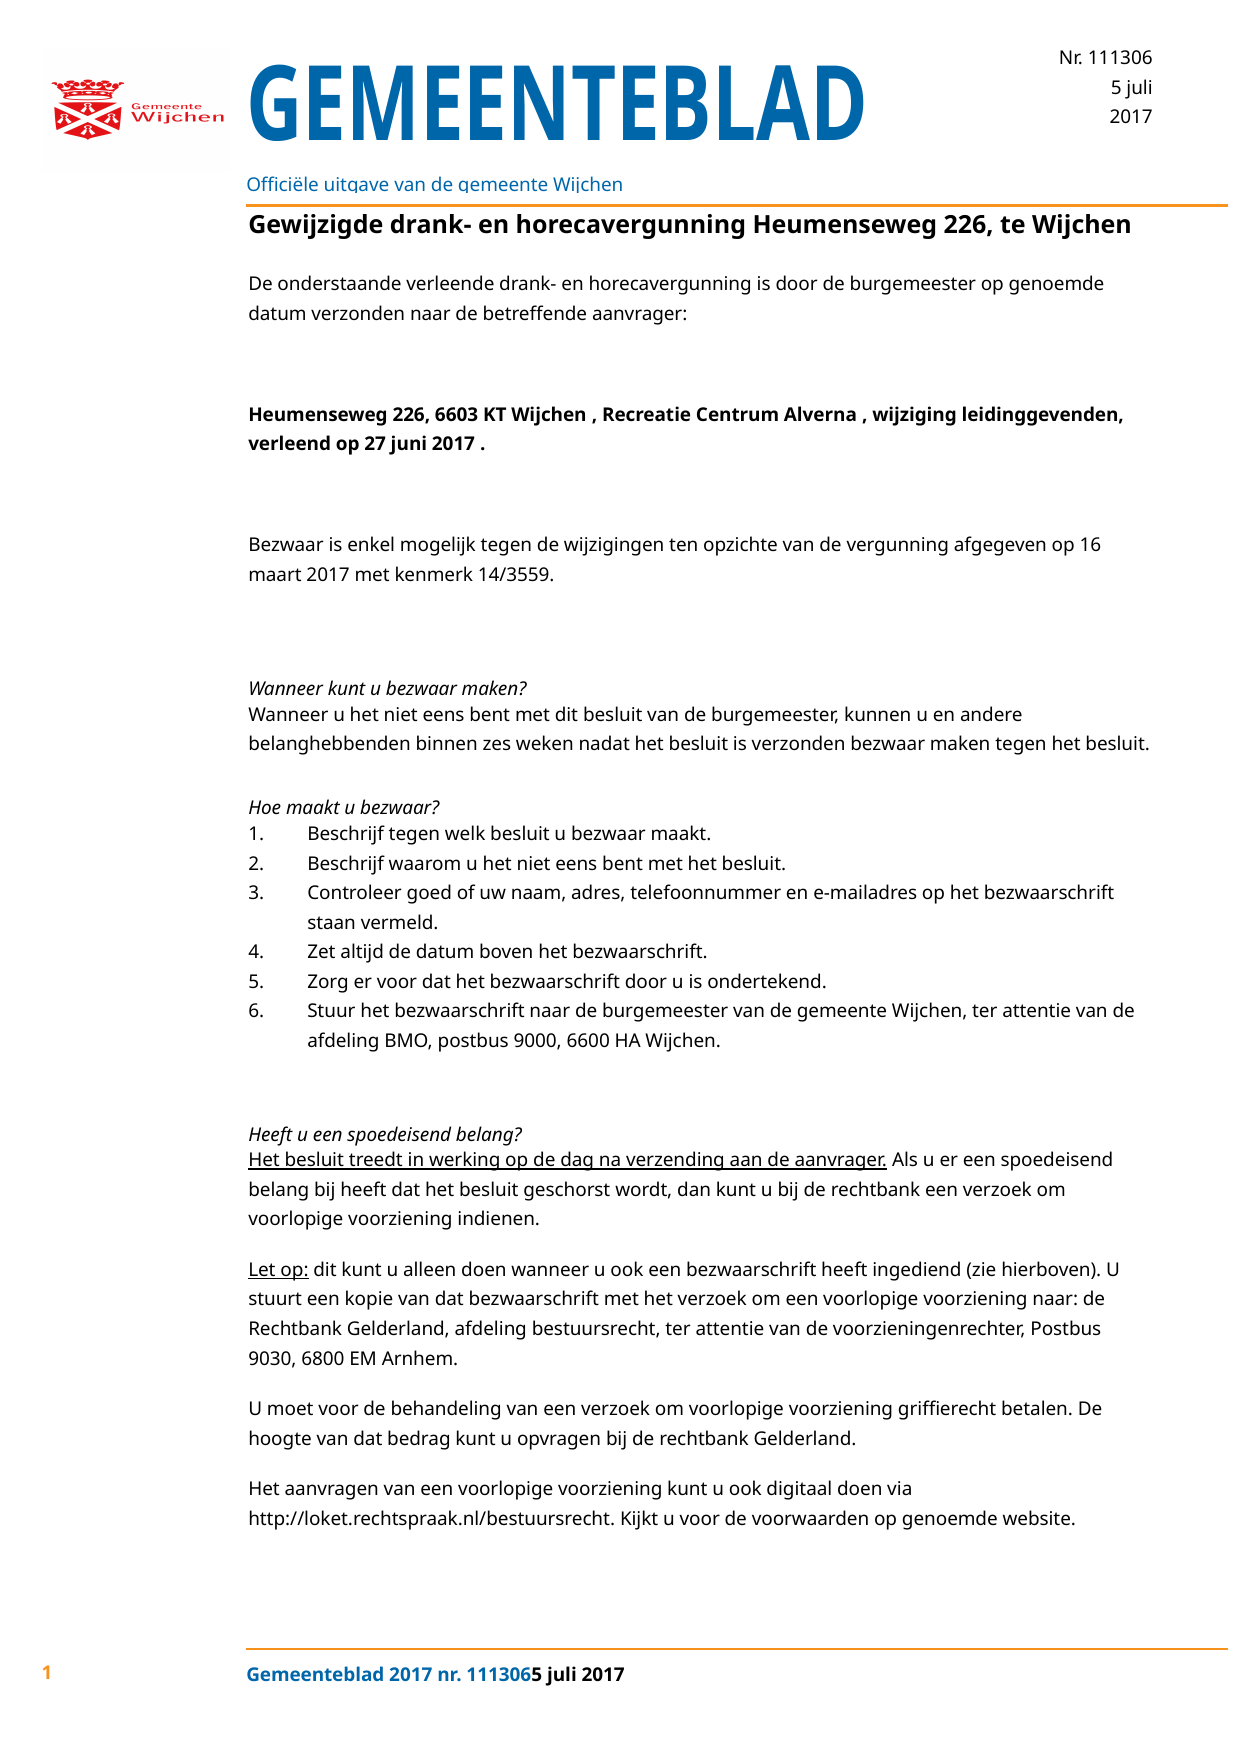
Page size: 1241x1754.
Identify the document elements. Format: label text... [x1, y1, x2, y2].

text De onderstaande verleende drank- en horecavergunning is door de burgemeester op genoemde datum verzonden naar de betreffende aanvrager: [248, 270, 1152, 326]
text Heeft u een spoedeisend belang? [248, 1121, 1152, 1146]
list Zet altijd de datum boven het bezwaarschrift. [248, 938, 1152, 964]
text Let op: dit kunt u alleen doen wanneer u ook een bezwaarschrift heeft ingediend (zie hierboven). U stuurt een kopie van dat bezwaarschrift met het verzoek om een voorlopige voorziening naar: de Rechtbank Gelderland, afdeling bestuursrecht, ter attentie van de voorzieningenrechter, Postbus 9030, 6800 EM Arnhem. [248, 1256, 1152, 1371]
text Wanneer u het niet eens bent met dit besluit van de burgemeester, kunnen u en andere belanghebbenden binnen zes weken nadat het besluit is verzonden bezwaar maken tegen het besluit. [248, 701, 1152, 756]
list Controleer goed of uw naam, adres, telefoonnummer en e-mailadres op het bezwaarschrift staan vermeld. [248, 879, 1152, 934]
list Zorg er voor dat het bezwaarschrift door u is ondertekend. [248, 968, 1152, 994]
list Stuur het bezwaarschrift naar de burgemeester van de gemeente Wijchen, ter attentie van de afdeling BMO, postbus 9000, 6600 HA Wijchen. [248, 998, 1152, 1053]
list Beschrijf tegen welk besluit u bezwaar maakt. [248, 820, 1152, 846]
text Heumenseweg 226, 6603 KT Wijchen , Recreatie Centrum Alverna , wijziging leidinggevenden, verleend op 27 juni 2017 . [248, 401, 1152, 456]
text Bezwaar is enkel mogelijk tegen de wijzigingen ten opzichte van de vergunning afgegeven op 16 maart 2017 met kenmerk 14/3559. [248, 531, 1152, 586]
text Wanneer kunt u bezwaar maken? [248, 675, 1152, 701]
text U moet voor de behandeling van een verzoek om voorlopige voorziening griffierecht betalen. De hoogte van dat bedrag kunt u opvragen bij de rechtbank Gelderland. [248, 1395, 1152, 1451]
list Beschrijf waarom u het niet eens bent met het besluit. [248, 850, 1152, 875]
text Het aanvragen van een voorlopige voorziening kunt u ook digitaal doen via http://loket.rechtspraak.nl/bestuursrecht. Kijkt u voor de voorwaarden op genoemde website. [248, 1475, 1152, 1531]
picture [41, 47, 231, 172]
text Hoe maakt u bezwaar? [248, 794, 1152, 820]
text Het besluit treedt in werking op de dag na verzending aan de aanvrager. Als u er een spoedeisend belang bij heeft dat het besluit geschorst wordt, dan kunt u bij de rechtbank een verzoek om voorlopige voorziening indienen. [248, 1146, 1152, 1231]
text Gewijzigde drank- en horecavergunning Heumenseweg 226, te Wijchen [248, 207, 1152, 241]
